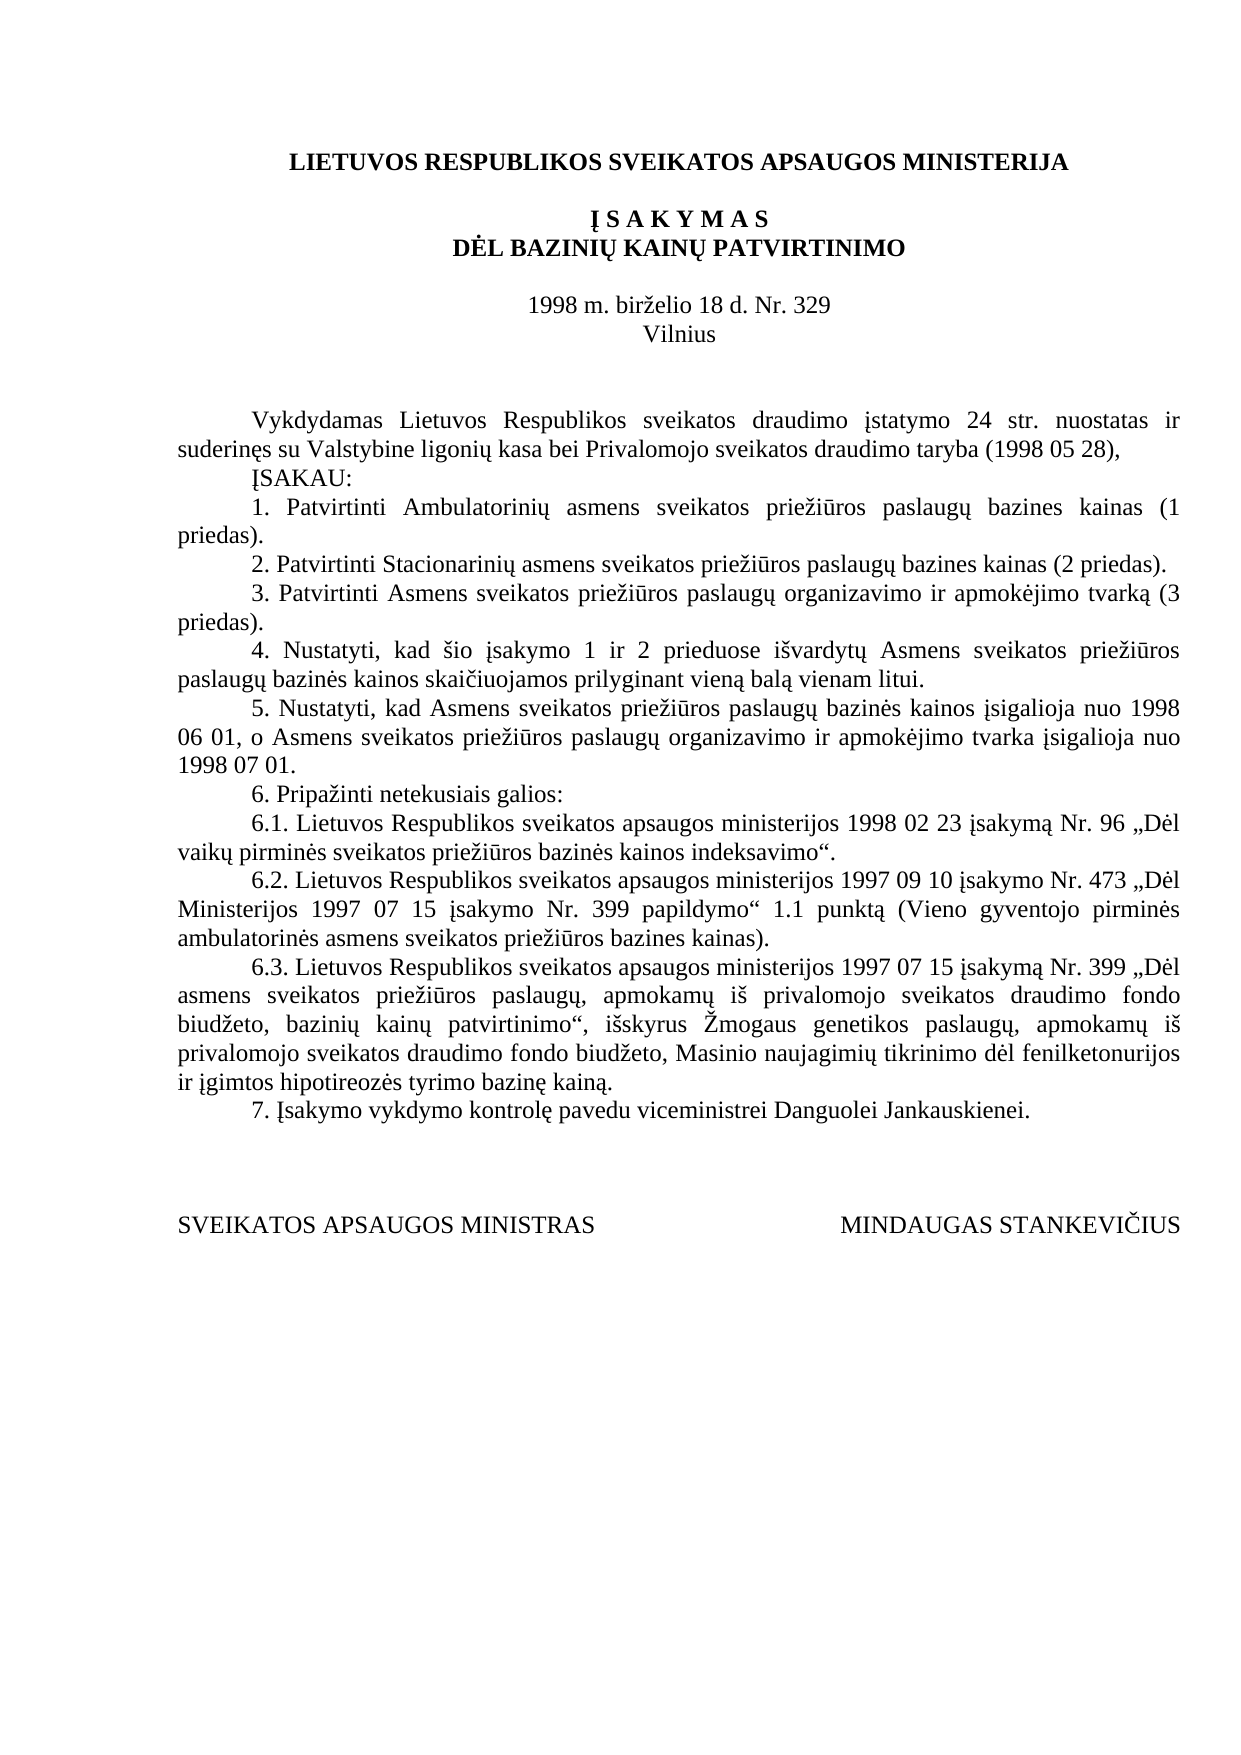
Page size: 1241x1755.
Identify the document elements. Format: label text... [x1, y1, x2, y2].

text 1998 m. birželio 18 d. Nr. 329 [177, 291, 1181, 319]
text Į S A K Y M A S [177, 204, 1181, 233]
text 5. Nustatyti, kad Asmens sveikatos priežiūros paslaugų bazinės kainos įsigalioja nuo 1998 06 01, o Asmens sveikatos priežiūros paslaugų organizavimo ir apmokėjimo tvarka įsigalioja nuo 1998 07 01. [177, 693, 1181, 779]
text Vilnius [177, 319, 1181, 348]
text 1. Patvirtinti Ambulatorinių asmens sveikatos priežiūros paslaugų bazines kainas (1 priedas). [177, 492, 1181, 549]
text 6. Pripažinti netekusiais galios: [177, 779, 1181, 808]
text 6.1. Lietuvos Respublikos sveikatos apsaugos ministerijos 1998 02 23 įsakymą Nr. 96 „Dėl vaikų pirminės sveikatos priežiūros bazinės kainos indeksavimo“. [177, 808, 1181, 866]
text SVEIKATOS APSAUGOS MINISTRAS MINDAUGAS STANKEVIČIUS [177, 1211, 1181, 1239]
text 6.3. Lietuvos Respublikos sveikatos apsaugos ministerijos 1997 07 15 įsakymą Nr. 399 „Dėl asmens sveikatos priežiūros paslaugų, apmokamų iš privalomojo sveikatos draudimo fondo biudžeto, bazinių kainų patvirtinimo“, išskyrus Žmogaus genetikos paslaugų, apmokamų iš privalomojo sveikatos draudimo fondo biudžeto, Masinio naujagimių tikrinimo dėl fenilketonurijos ir įgimtos hipotireozės tyrimo bazinę kainą. [177, 952, 1181, 1096]
text DĖL BAZINIŲ KAINŲ PATVIRTINIMO [177, 233, 1181, 262]
text 2. Patvirtinti Stacionarinių asmens sveikatos priežiūros paslaugų bazines kainas (2 priedas). [177, 549, 1181, 578]
text 4. Nustatyti, kad šio įsakymo 1 ir 2 prieduose išvardytų Asmens sveikatos priežiūros paslaugų bazinės kainos skaičiuojamos prilyginant vieną balą vienam litui. [177, 636, 1181, 693]
text LIETUVOS RESPUBLIKOS SVEIKATOS APSAUGOS MINISTERIJA [177, 147, 1181, 176]
text 6.2. Lietuvos Respublikos sveikatos apsaugos ministerijos 1997 09 10 įsakymo Nr. 473 „Dėl Ministerijos 1997 07 15 įsakymo Nr. 399 papildymo“ 1.1 punktą (Vieno gyventojo pirminės ambulatorinės asmens sveikatos priežiūros bazines kainas). [177, 866, 1181, 952]
text 7. Įsakymo vykdymo kontrolę pavedu viceministrei Danguolei Jankauskienei. [177, 1096, 1181, 1124]
text Vykdydamas Lietuvos Respublikos sveikatos draudimo įstatymo 24 str. nuostatas ir suderinęs su Valstybine ligonių kasa bei Privalomojo sveikatos draudimo taryba (1998 05 28), [177, 406, 1181, 463]
text ĮSAKAU: [177, 463, 1181, 492]
text 3. Patvirtinti Asmens sveikatos priežiūros paslaugų organizavimo ir apmokėjimo tvarką (3 priedas). [177, 578, 1181, 636]
